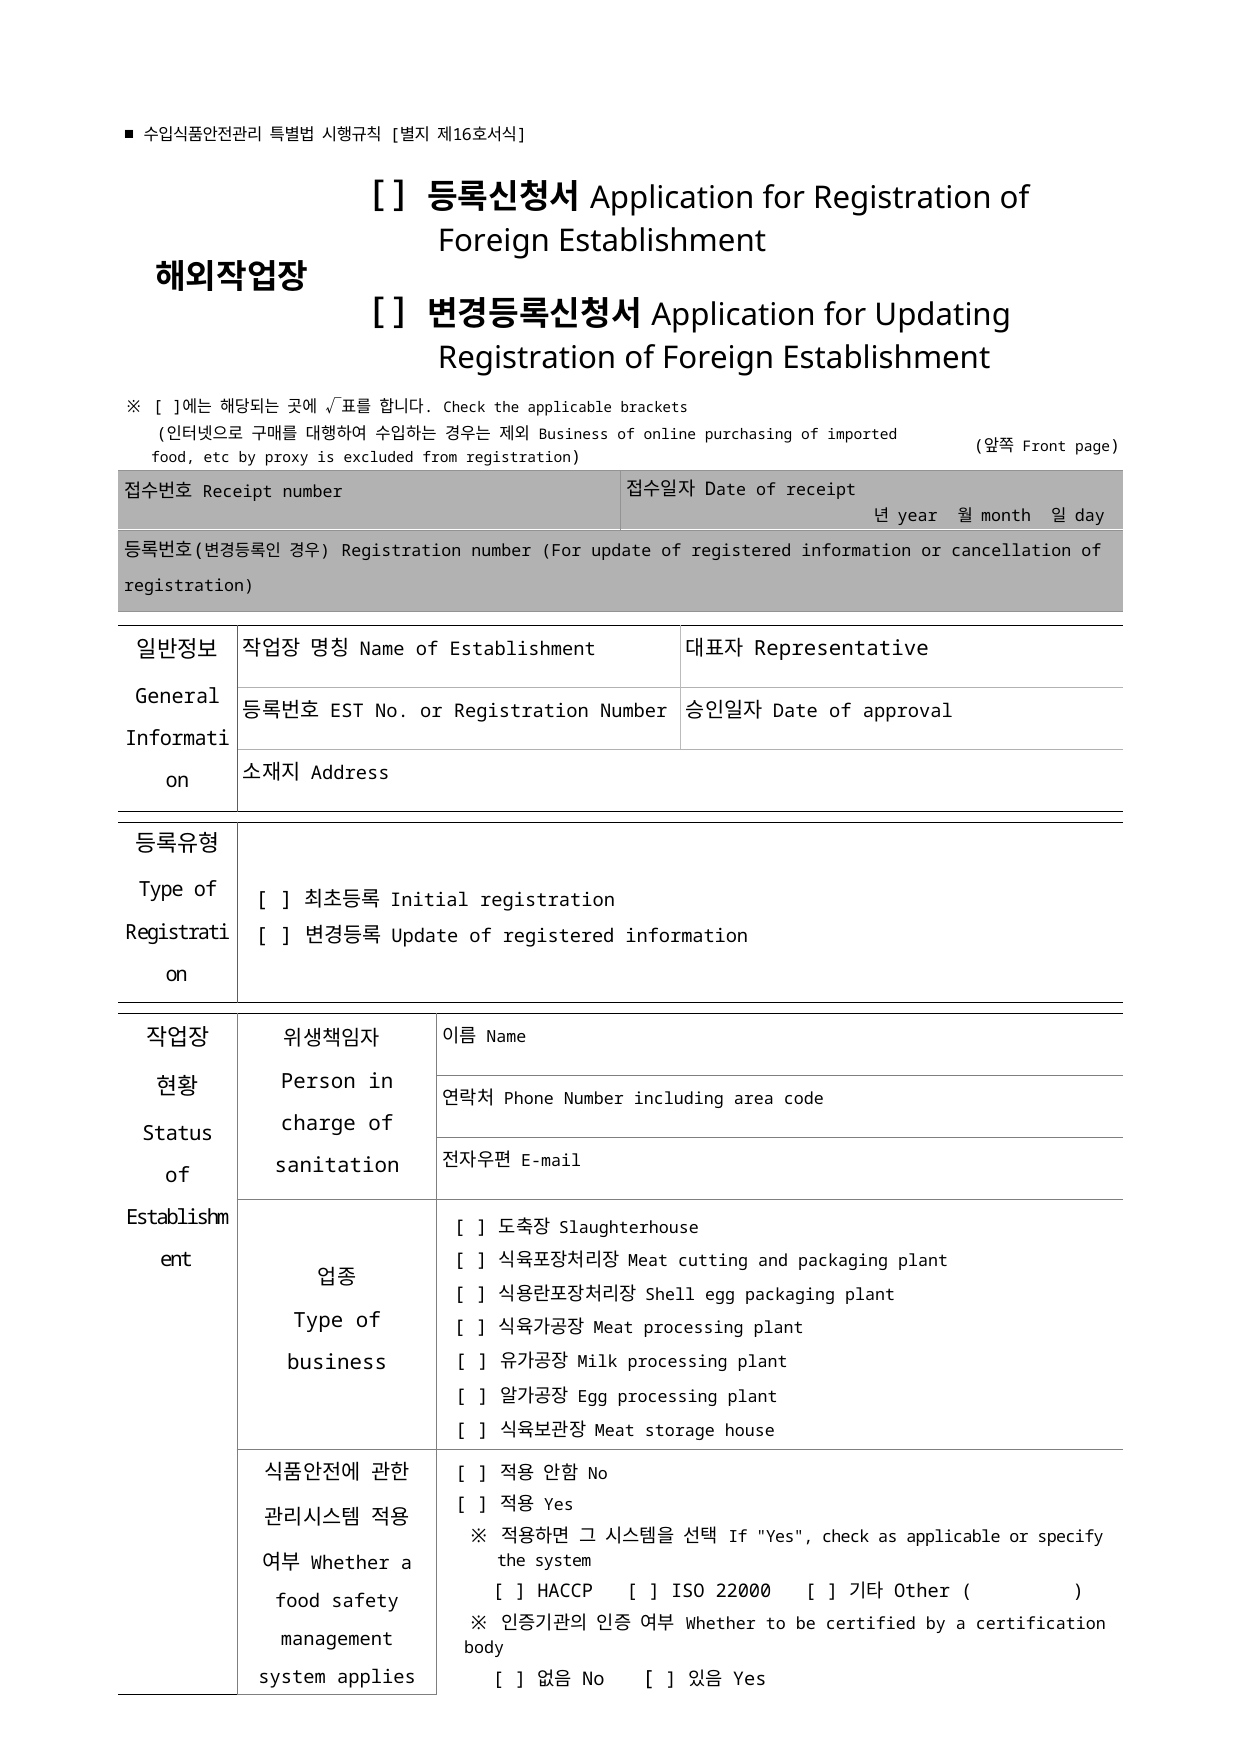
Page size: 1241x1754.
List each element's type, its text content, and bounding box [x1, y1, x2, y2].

table_cell 일반정보 General Information [118, 626, 237, 811]
table_cell 작업장 현황 Status of Establishment [118, 1014, 237, 1694]
table_cell ［ ］등록신청서 Application for Registration of Foreign Establishment [345, 158, 1123, 274]
table_cell 연락처 Phone Number including area code [437, 1076, 1123, 1137]
table_cell [ ] 적용 안함 No [ ] 적용 Yes ※ 적용하면 그 시스템을 선택 If "Yes", check as applicable or specify the system [ ] HACCP [ ] ISO 22000 [ ] 기타 Other ( ) ※ 인증기관의 인증 여부 Whether to be certified by a certification body [ ] 없음 No [ ] 있음 Yes [437, 1450, 1123, 1694]
table_cell 이름 Name [437, 1014, 1123, 1074]
table_cell 등록번호(변경등록인 경우) Registration number (For update of registered information or cancellation of registration) [118, 531, 1123, 611]
table_cell 작업장 명칭 Name of Establishment [238, 626, 680, 687]
table_cell 전자우편 E-mail [437, 1138, 1123, 1199]
table_cell 소재지 Address [238, 750, 1123, 811]
table_cell 업종 Type of business [238, 1200, 436, 1449]
table_cell 식품안전에 관한 관리시스템 적용 여부 Whether a food safety management system applies [238, 1450, 436, 1694]
table_cell [ ] 도축장 Slaughterhouse [ ] 식육포장처리장 Meat cutting and packaging plant [ ] 식용란포장처리장 Shell egg packaging plant [ ] 식육가공장 Meat processing plant [ ] 유가공장 Milk processing plant [ ] 알가공장 Egg processing plant [ ] 식육보관장 Meat storage house [437, 1200, 1123, 1449]
table_cell 접수일자 Date of receipt 년 year 월 month 일 day [621, 471, 1123, 529]
table_cell 접수번호 Receipt number [118, 471, 620, 529]
table_cell 대표자 Representative [681, 626, 1123, 687]
table_cell 승인일자 Date of approval [681, 688, 1123, 749]
table_cell [118, 812, 1123, 822]
table_cell 해외작업장 [118, 158, 345, 390]
table_cell [118, 612, 1123, 625]
table_cell ［ ］변경등록신청서 Application for Updating Registration of Foreign Establishment [345, 274, 1123, 390]
table_cell 위생책임자 Person in charge of sanitation [238, 1014, 436, 1199]
table_cell 등록유형 Type of Registration [118, 823, 237, 1002]
table_cell ※ [ ]에는 해당되는 곳에 √표를 합니다. Check the applicable brackets (인터넷으로 구매를 대행하여 수입하는 경우는 제외 Business of online purchasing of imported food, etc by proxy is excluded from registration) [118, 390, 908, 470]
table_header ■ 수입식품안전관리 특별법 시행규칙 [별지 제16호서식] [118, 118, 1123, 157]
table_cell (앞쪽 Front page) [908, 390, 1123, 470]
table_cell 등록번호 EST No. or Registration Number [238, 688, 680, 749]
table_cell [ ] 최초등록 Initial registration [ ] 변경등록 Update of registered information [238, 823, 1123, 1002]
table_cell [118, 1003, 1123, 1012]
